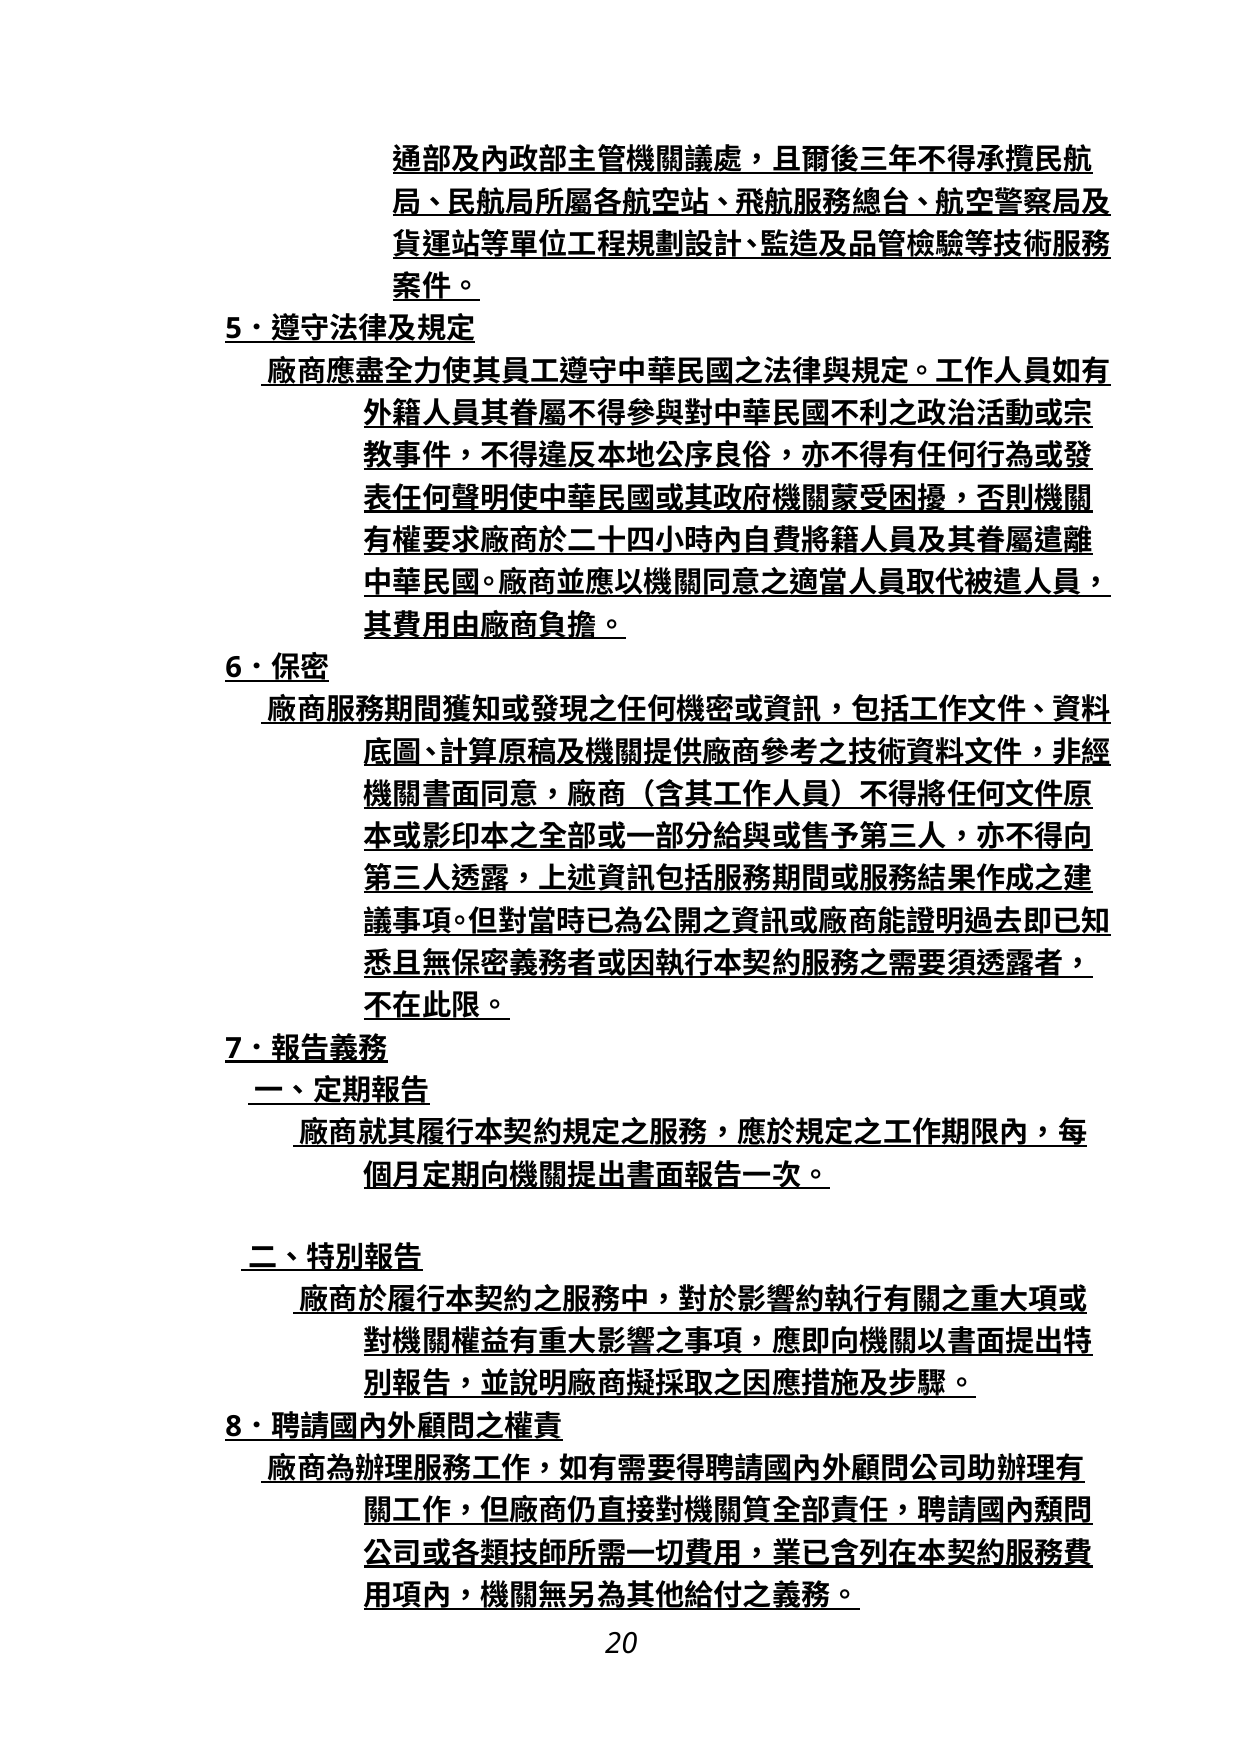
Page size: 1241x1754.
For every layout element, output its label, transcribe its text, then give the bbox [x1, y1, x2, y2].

text 6．保密 [130, 643, 1110, 686]
text 一、定期報告 [130, 1067, 1110, 1109]
text 5．遵守法律及規定 [130, 305, 1110, 347]
text 廠商為辦理服務工作，如有需要得聘請國內外顧問公司助辦理有關工作，但廠商仍直接對機關筫全部責任，聘請國內頺問公司或各類技師所需一切費用，業已含列在本契約服務費用項內，機關無另為其他給付之義務。 [130, 1445, 1110, 1614]
text 8．聘請國內外顧問之權責 [130, 1402, 1110, 1445]
text 二、特別報告 [130, 1233, 1110, 1275]
text 7．報告義務 [130, 1024, 1110, 1067]
text 廠商於履行本契約之服務中，對於影響約執行有關之重大項或對機關權益有重大影響之事項，應即向機關以書面提出特別報告，並說明廠商擬採取之因應措施及步驟。 [130, 1275, 1110, 1402]
text 廠商應盡全力使其員工遵守中華民國之法律與規定。工作人員如有外籍人員其眷屬不得參與對中華民國不利之政治活動或宗教事件，不得違反本地公序良俗，亦不得有任何行為或發表任何聲明使中華民國或其政府機關蒙受困擾，否則機關有權要求廠商於二十四小時內自費將籍人員及其眷屬遣離中華民國。廠商並應以機關同意之適當人員取代被遣人員，其費用由廠商負擔。 [130, 347, 1110, 643]
text 通部及內政部主管機關議處，且爾後三年不得承攬民航局、民航局所屬各航空站、飛航服務總台、航空警察局及貨運站等單位工程規劃設計、監造及品管檢驗等技術服務案件。 [130, 136, 1110, 305]
text 廠商就其履行本契約規定之服務，應於規定之工作期限內，每個月定期向機關提出書面報告一次。 [130, 1109, 1110, 1193]
text 廠商服務期間獲知或發現之任何機密或資訊，包括工作文件、資料底圖、計算原稿及機關提供廠商參考之技術資料文件，非經機關書面同意，廠商（含其工作人員）不得將任何文件原本或影印本之全部或一部分給與或售予第三人，亦不得向第三人透露，上述資訊包括服務期間或服務結果作成之建議事項。但對當時已為公開之資訊或廠商能證明過去即已知悉且無保密義務者或因執行本契約服務之需要須透露者，不在此限。 [130, 686, 1110, 1024]
